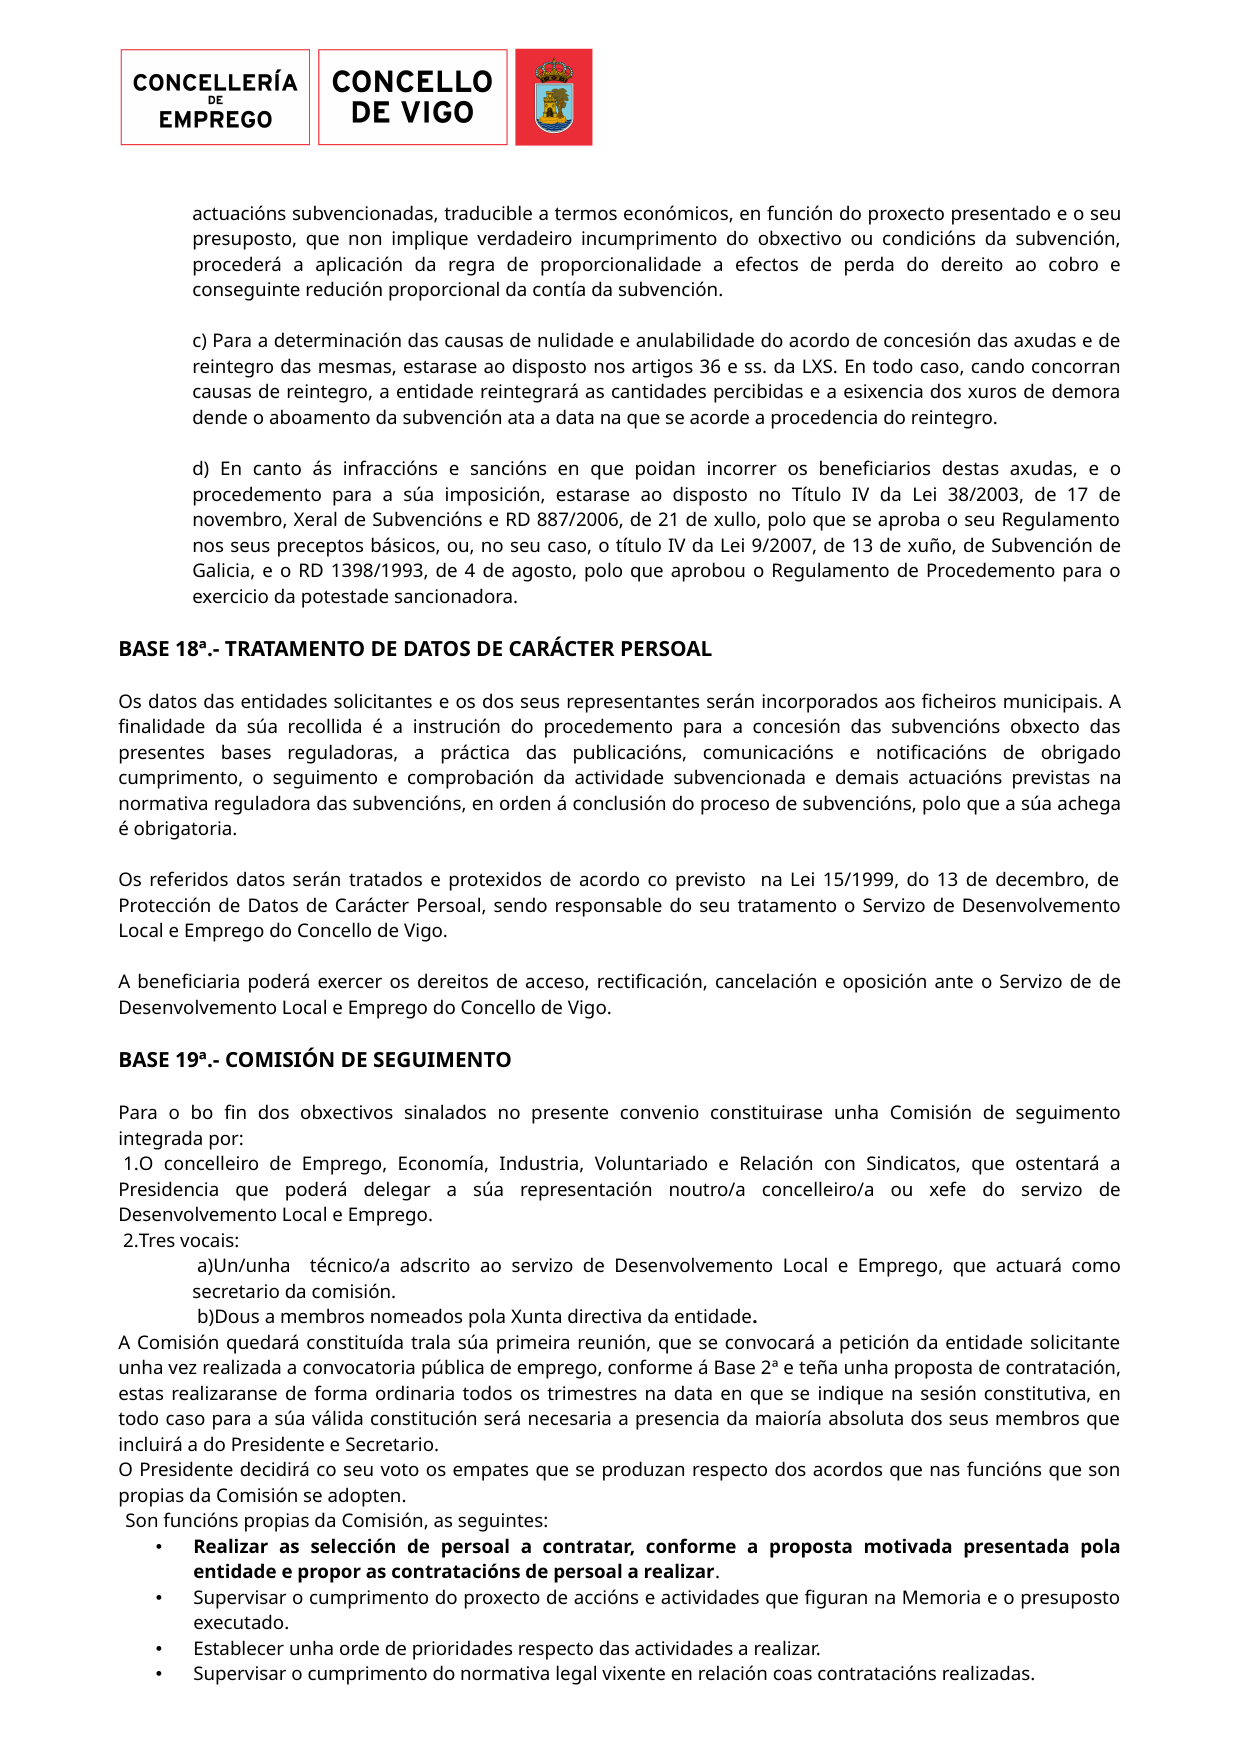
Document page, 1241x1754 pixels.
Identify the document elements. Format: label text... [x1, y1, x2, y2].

text Para o bo fin dos obxectivos sinalados no presente convenio constituirase unha Comisión de seguimento integrada por: [118, 1099, 1122, 1150]
text BASE 19ª.- COMISIÓN DE SEGUIMENTO [118, 1045, 1122, 1074]
text A beneficiaria poderá exercer os dereitos de acceso, rectificación, cancelación e oposición ante o Servizo de de Desenvolvemento Local e Emprego do Concello de Vigo. [118, 969, 1122, 1020]
list Establecer unha orde de prioridades respecto das actividades a realizar. [156, 1635, 1122, 1661]
text actuacións subvencionadas, traducible a termos económicos, en función do proxecto presentado e o seu presuposto, que non implique verdadeiro incumprimento do obxectivo ou condicións da subvención, procederá a aplicación da regra de proporcionalidade a efectos de perda do dereito ao cobro e conseguinte redución proporcional da contía da subvención. [192, 200, 1122, 302]
text A Comisión quedará constituída trala súa primeira reunión, que se convocará a petición da entidade solicitante unha vez realizada a convocatoria pública de emprego, conforme á Base 2ª e teña unha proposta de contratación, estas realizaranse de forma ordinaria todos os trimestres na data en que se indique na sesión constitutiva, en todo caso para a súa válida constitución será necesaria a presencia da maioría absoluta dos seus membros que incluirá a do Presidente e Secretario. [118, 1329, 1122, 1457]
list Realizar as selección de persoal a contratar, conforme a proposta motivada presentada pola entidade e propor as contratacións de persoal a realizar. [156, 1533, 1122, 1584]
text Son funcións propias da Comisión, as seguintes: [125, 1508, 1122, 1533]
text O Presidente decidirá co seu voto os empates que se produzan respecto dos acordos que nas funcións que son propias da Comisión se adopten. [118, 1457, 1122, 1508]
list O concelleiro de Emprego, Economía, Industria, Voluntariado e Relación con Sindicatos, que ostentará a Presidencia que poderá delegar a súa representación noutro/a concelleiro/a ou xefe do servizo de Desenvolvemento Local e Emprego. [118, 1150, 1122, 1227]
text c) Para a determinación das causas de nulidade e anulabilidade do acordo de concesión das axudas e de reintegro das mesmas, estarase ao disposto nos artigos 36 e ss. da LXS. En todo caso, cando concorran causas de reintegro, a entidade reintegrará as cantidades percibidas e a esixencia dos xuros de demora dende o aboamento da subvención ata a data na que se acorde a procedencia do reintegro. [192, 328, 1122, 430]
list Tres vocais: [118, 1227, 1122, 1252]
list Dous a membros nomeados pola Xunta directiva da entidade. [192, 1303, 1122, 1329]
list Supervisar o cumprimento do normativa legal vixente en relación coas contratacións realizadas. [156, 1661, 1122, 1686]
text BASE 18ª.- TRATAMENTO DE DATOS DE CARÁCTER PERSOAL [118, 634, 1122, 662]
text d) En canto ás infraccións e sancións en que poidan incorrer os beneficiarios destas axudas, e o procedemento para a súa imposición, estarase ao disposto no Título IV da Lei 38/2003, de 17 de novembro, Xeral de Subvencións e RD 887/2006, de 21 de xullo, polo que se aproba o seu Regulamento nos seus preceptos básicos, ou, no seu caso, o título IV da Lei 9/2007, de 13 de xuño, de Subvención de Galicia, e o RD 1398/1993, de 4 de agosto, polo que aprobou o Regulamento de Procedemento para o exercicio da potestade sancionadora. [192, 455, 1122, 608]
text Os datos das entidades solicitantes e os dos seus representantes serán incorporados aos ficheiros municipais. A finalidade da súa recollida é a instrución do procedemento para a concesión das subvencións obxecto das presentes bases reguladoras, a práctica das publicacións, comunicacións e notificacións de obrigado cumprimento, o seguimento e comprobación da actividade subvencionada e demais actuacións previstas na normativa reguladora das subvencións, en orden á conclusión do proceso de subvencións, polo que a súa achega é obrigatoria. [118, 688, 1122, 841]
picture [120, 48, 593, 146]
text Os referidos datos serán tratados e protexidos de acordo co previsto na Lei 15/1999, do 13 de decembro, de Protección de Datos de Carácter Persoal, sendo responsable do seu tratamento o Servizo de Desenvolvemento Local e Emprego do Concello de Vigo. [118, 867, 1122, 943]
list Supervisar o cumprimento do proxecto de accións e actividades que figuran na Memoria e o presuposto executado. [156, 1584, 1122, 1635]
list Un/unha técnico/a adscrito ao servizo de Desenvolvemento Local e Emprego, que actuará como secretario da comisión. [192, 1252, 1122, 1303]
